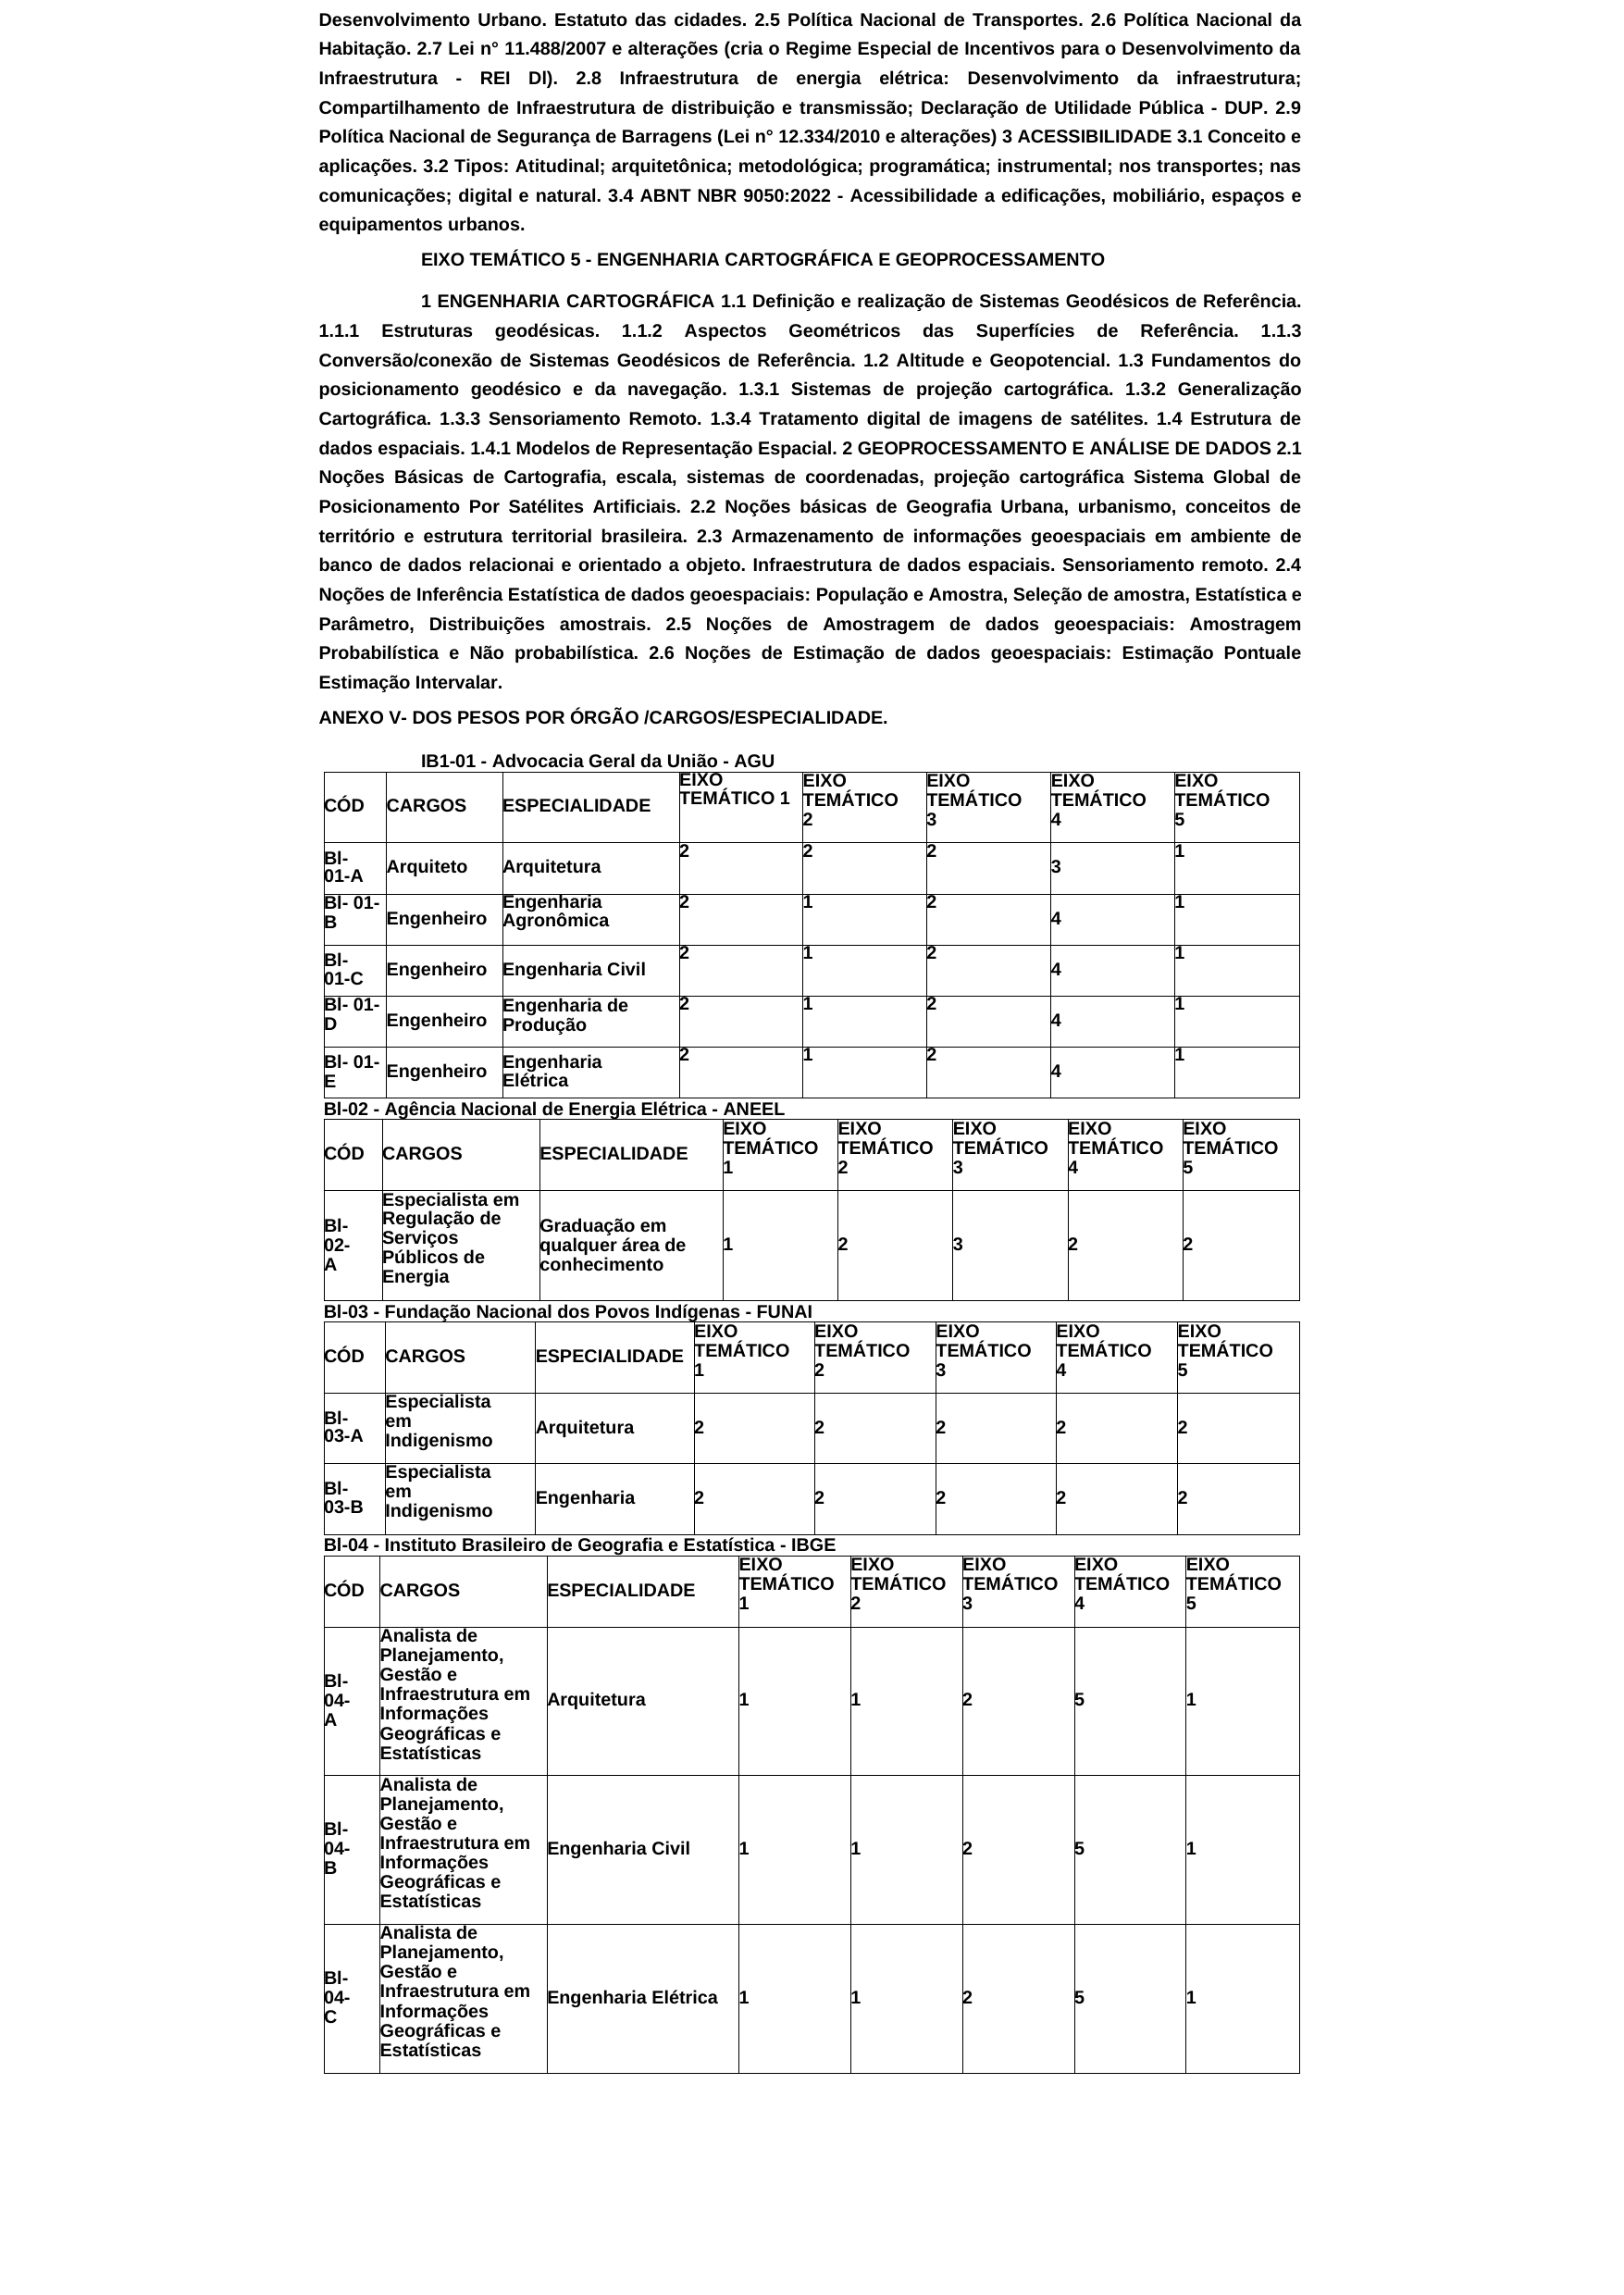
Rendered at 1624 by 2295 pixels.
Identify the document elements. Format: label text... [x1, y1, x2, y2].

table_cell 5 [1075, 2007, 1185, 2073]
table_cell 1 [1186, 2007, 1299, 2073]
table_cell Engenharia Elétrica [503, 1090, 679, 1098]
text Desenvolvimento Urbano. Estatuto das cidades. 2.5 Política Nacional de Transportes. 2.6 Política Nacional da Habitação. 2.7 Lei n° 11.488/2007 e alterações (cria o Regime Especial de Incentivos para o Desenvolvimento da Infraestrutura - REI Dl). 2.8 Infraestrutura de energia elétrica: Desenvolvimento da infraestrutura; Compartilhamento de Infraestrutura de distribuição e transmissão; Declaração de Utilidade Pública - DUP. 2.9 Política Nacional de Segurança de Barragens (Lei n° 12.334/2010 e alterações) 3 ACESSIBILIDADE 3.1 Conceito e aplicações. 3.2 Tipos: Atitudinal; arquitetônica; metodológica; programática; instrumental; nos transportes; nas comunicações; digital e natural. 3.4 ABNT NBR 9050:2022 - Acessibilidade a edificações, mobiliário, espaços e equipamentos urbanos. [318, 3, 1303, 237]
text 1 ENGENHARIA CARTOGRÁFICA 1.1 Definição e realização de Sistemas Geodésicos de Referência. 1.1.1 Estruturas geodésicas. 1.1.2 Aspectos Geométricos das Superfícies de Referência. 1.1.3 Conversão/conexão de Sistemas Geodésicos de Referência. 1.2 Altitude e Geopotencial. 1.3 Fundamentos do posicionamento geodésico e da navegação. 1.3.1 Sistemas de projeção cartográfica. 1.3.2 Generalização Cartográfica. 1.3.3 Sensoriamento Remoto. 1.3.4 Tratamento digital de imagens de satélites. 1.4 Estrutura de dados espaciais. 1.4.1 Modelos de Representação Espacial. 2 GEOPROCESSAMENTO E ANÁLISE DE DADOS 2.1 Noções Básicas de Cartografia, escala, sistemas de coordenadas, projeção cartográfica Sistema Global de Posicionamento Por Satélites Artificiais. 2.2 Noções básicas de Geografia Urbana, urbanismo, conceitos de território e estrutura territorial brasileira. 2.3 Armazenamento de informações geoespaciais em ambiente de banco de dados relacionai e orientado a objeto. Infraestrutura de dados espaciais. Sensoriamento remoto. 2.4 Noções de Inferência Estatística de dados geoespaciais: População e Amostra, Seleção de amostra, Estatística e Parâmetro, Distribuições amostrais. 2.5 Noções de Amostragem de dados geoespaciais: Amostragem Probabilística e Não probabilística. 2.6 Noções de Estimação de dados geoespaciais: Estimação Pontuale Estimação Intervalar. [318, 284, 1303, 695]
table_cell Graduação em qualquer área de conhecimento [540, 1274, 723, 1300]
table_cell 2 [680, 912, 802, 945]
table_cell Bl- 01-A [325, 887, 386, 894]
table_cell 1 [1186, 1925, 1299, 1989]
table_cell Analista de Planejamento, Gestão e Infraestrutura em Informações Geográficas e Estatísticas [380, 2060, 547, 2073]
table_cell 1 [739, 2007, 850, 2073]
table_cell Engenheiro [387, 979, 502, 996]
table_cell 1 [1186, 1776, 1299, 1841]
table_cell Arquitetura [503, 843, 679, 859]
table_header EIXO TEMÁTICO 4 [1057, 1380, 1177, 1393]
table_cell Analista de Planejamento, Gestão e Infraestrutura em Informações Geográficas e Estatísticas [380, 1912, 547, 1924]
table_cell 2 [1178, 1437, 1299, 1463]
table_header EIXO TEMÁTICO 5 [1184, 1178, 1299, 1190]
table_cell 2 [838, 1191, 952, 1236]
table_cell Arquitetura [536, 1437, 694, 1463]
table_cell 2 [963, 1710, 1074, 1775]
text Bl-03 - Fundação Nacional dos Povos Indígenas - FUNAI [323, 1303, 1300, 1321]
table_header ESPECIALIDADE [536, 1366, 694, 1393]
table_cell Bl- 01-C [325, 988, 386, 996]
table_cell 1 [1175, 861, 1299, 894]
table_cell Engenheiro [387, 997, 502, 1011]
table_cell 2 [936, 1394, 1056, 1419]
table_cell 1 [851, 1628, 962, 1692]
table_header EIXO TEMÁTICO 5 [1178, 1380, 1299, 1393]
table_cell 2 [695, 1464, 814, 1490]
table_cell 1 [803, 912, 926, 945]
table_header EIXO TEMÁTICO 1 [724, 1178, 837, 1190]
table_cell Arquitetura [548, 1710, 738, 1775]
table_header EIXO TEMÁTICO 4 [1075, 1614, 1185, 1627]
table_cell 4 [1051, 928, 1174, 945]
table_header ESPECIALIDADE [503, 773, 679, 798]
table_cell 1 [1175, 1065, 1299, 1098]
table_cell Graduação em qualquer área de conhecimento [540, 1191, 723, 1216]
table_cell 5 [1075, 1858, 1185, 1924]
table_cell 2 [695, 1437, 814, 1463]
table_cell Analista de Planejamento, Gestão e Infraestrutura em Informações Geográficas e Estatísticas [380, 1763, 547, 1775]
table_cell 2 [927, 963, 1050, 996]
table_cell 2 [1178, 1394, 1299, 1419]
table_cell Engenharia Elétrica [548, 1925, 738, 1989]
table_cell 2 [936, 1464, 1056, 1490]
table_header EIXO TEMÁTICO 1 [739, 1614, 850, 1627]
table_cell Engenharia Civil [503, 946, 679, 961]
table_cell 1 [739, 1858, 850, 1924]
table_cell 1 [1175, 912, 1299, 945]
table_cell Engenharia Elétrica [548, 2007, 738, 2073]
table_cell 1 [739, 1776, 850, 1841]
table_header EIXO TEMÁTICO 3 [936, 1380, 1056, 1393]
table_header CÓD [325, 773, 386, 798]
table_header EIXO TEMÁTICO 1 [680, 808, 802, 842]
table_cell 3 [953, 1255, 1068, 1300]
table_cell 1 [851, 2007, 962, 2073]
table_cell 2 [680, 963, 802, 996]
table_header CÓD [325, 816, 386, 842]
table_cell 2 [936, 1437, 1056, 1463]
table_header EIXO TEMÁTICO 2 [815, 1380, 936, 1393]
table_cell 2 [1069, 1255, 1183, 1300]
table_cell 2 [963, 2007, 1074, 2073]
table_cell 2 [963, 1776, 1074, 1841]
table_cell 3 [953, 1191, 1068, 1236]
table_cell 1 [803, 1065, 926, 1098]
table_header ESPECIALIDADE [536, 1322, 694, 1348]
table_cell Arquitetura [536, 1394, 694, 1419]
table_cell 4 [1051, 979, 1174, 996]
table_cell Bl- 03-B [325, 1464, 385, 1481]
table_cell Engenheiro [387, 895, 502, 910]
table_cell Engenharia Agronômica [503, 930, 679, 945]
table_cell Especialista em Indigenismo [386, 1450, 535, 1463]
table_cell 1 [851, 1925, 962, 1989]
table_header ESPECIALIDADE [540, 1120, 723, 1146]
table_header CÓD [325, 1366, 385, 1393]
table_header EIXO TEMÁTICO 3 [963, 1614, 1074, 1627]
table_cell Bl- 03-B [325, 1517, 385, 1534]
table_cell 2 [963, 1925, 1074, 1989]
text EIXO TEMÁTICO 5 - ENGENHARIA CARTOGRÁFICA E GEOPROCESSAMENTO [318, 252, 1303, 270]
table_cell 2 [815, 1437, 936, 1463]
table_header CÓD [325, 1322, 385, 1348]
table_cell Bl- 04- B [325, 1776, 379, 1820]
table_cell 1 [1186, 1628, 1299, 1692]
table_cell 1 [851, 1858, 962, 1924]
table_cell 5 [1075, 1925, 1185, 1989]
table_header CÓD [325, 1600, 379, 1627]
table_cell 1 [1186, 1858, 1299, 1924]
table_cell Bl- 04- C [325, 1925, 379, 1969]
table_cell Arquitetura [548, 1628, 738, 1692]
table_header EIXO TEMÁTICO 2 [851, 1614, 962, 1627]
table_cell 2 [695, 1394, 814, 1419]
table_cell 1 [1186, 1710, 1299, 1775]
table_cell 2 [680, 861, 802, 894]
table_header ESPECIALIDADE [540, 1164, 723, 1190]
table_header EIXO TEMÁTICO 4 [1069, 1178, 1183, 1190]
table_cell 2 [838, 1255, 952, 1300]
table_cell 1 [724, 1255, 837, 1300]
table_cell Engenheiro [387, 1082, 502, 1098]
table_header CÓD [325, 1164, 382, 1190]
table_header EIXO TEMÁTICO 5 [1186, 1614, 1299, 1627]
table_header ESPECIALIDADE [503, 816, 679, 842]
table_header CARGOS [380, 1557, 547, 1582]
table_cell 2 [1057, 1464, 1177, 1490]
table_cell Bl- 03-A [325, 1446, 385, 1463]
table_cell Bl- 04- B [325, 1879, 379, 1924]
table_cell 2 [1184, 1255, 1299, 1300]
table_cell 2 [1057, 1394, 1177, 1419]
table_cell 2 [1069, 1191, 1183, 1236]
table_header CARGOS [380, 1600, 547, 1627]
table_cell Bl- 01-A [325, 843, 386, 850]
table_header EIXO TEMÁTICO 2 [838, 1178, 952, 1190]
table_cell Arquiteto [387, 877, 502, 894]
table_cell 5 [1075, 1628, 1185, 1692]
table_cell Engenharia de Produção [503, 1036, 679, 1047]
table_cell 2 [815, 1394, 936, 1419]
table_header EIXO TEMÁTICO 1 [695, 1380, 814, 1393]
table_cell 2 [936, 1507, 1056, 1534]
table_cell 1 [803, 1014, 926, 1047]
table_cell 1 [851, 1710, 962, 1775]
table_cell 2 [1057, 1507, 1177, 1534]
table_cell Engenharia Elétrica [503, 1048, 679, 1054]
table_cell 2 [927, 861, 1050, 894]
table_cell 5 [1075, 1776, 1185, 1841]
text ANEXO V- DOS PESOS POR ÓRGÃO /CARGOS/ESPECIALIDADE. [318, 709, 1303, 727]
table_cell 4 [1051, 1030, 1174, 1047]
table_header EIXO TEMÁTICO 3 [927, 830, 1050, 842]
table_cell 1 [1175, 963, 1299, 996]
table_cell Bl- 04- A [325, 1628, 379, 1671]
table_cell 1 [724, 1191, 837, 1236]
table_cell 2 [815, 1464, 936, 1490]
table_cell 2 [680, 1014, 802, 1047]
table_header EIXO TEMÁTICO 4 [1051, 830, 1174, 842]
table_cell 2 [803, 861, 926, 894]
table_cell 2 [963, 1628, 1074, 1692]
table_cell 1 [851, 1776, 962, 1841]
table_cell 4 [1051, 1082, 1174, 1098]
table_cell Engenharia [536, 1464, 694, 1490]
table_header CARGOS [387, 816, 502, 842]
table_header CÓD [325, 1557, 379, 1582]
table_cell Arquitetura [503, 877, 679, 894]
table_cell Engenheiro [387, 928, 502, 945]
table_cell 3 [1051, 877, 1174, 894]
table_cell 1 [739, 1925, 850, 1989]
table_cell Bl- 04- C [325, 2028, 379, 2073]
table_cell 4 [1051, 997, 1174, 1011]
table_cell 1 [739, 1710, 850, 1775]
table_cell 1 [739, 1628, 850, 1692]
table_cell Arquiteto [387, 843, 502, 859]
table_cell Engenharia Civil [548, 1858, 738, 1924]
table_cell 2 [1057, 1437, 1177, 1463]
table_header EIXO TEMÁTICO 3 [953, 1178, 1068, 1190]
table_cell Bl- 01-D [325, 1035, 386, 1047]
table_cell 1 [803, 963, 926, 996]
table_header CARGOS [386, 1366, 535, 1393]
table_cell 4 [1051, 1048, 1174, 1063]
table_cell Engenheiro [387, 1048, 502, 1063]
table_header ESPECIALIDADE [548, 1600, 738, 1627]
table_cell 2 [963, 1858, 1074, 1924]
text Bl-02 - Agência Nacional de Energia Elétrica - ANEEL [323, 1100, 1300, 1119]
table_cell 2 [680, 1065, 802, 1098]
table_header CARGOS [386, 1322, 535, 1348]
table_header CARGOS [383, 1120, 539, 1146]
table_cell 4 [1051, 895, 1174, 910]
table_cell 2 [927, 1065, 1050, 1098]
table_header EIXO TEMÁTICO 5 [1175, 830, 1299, 842]
table_cell Bl- 01- B [325, 933, 386, 945]
table_cell Bl- 01-C [325, 946, 386, 951]
table_cell 2 [695, 1507, 814, 1534]
table_header ESPECIALIDADE [548, 1557, 738, 1582]
table_header CARGOS [387, 773, 502, 798]
table_cell Especialista em Indigenismo [386, 1520, 535, 1534]
table_cell Bl- 02- A [325, 1191, 382, 1216]
table_cell 2 [1184, 1191, 1299, 1236]
table_cell Engenharia [536, 1507, 694, 1534]
text Bl-04 - Instituto Brasileiro de Geografia e Estatística - IBGE [323, 1537, 1300, 1556]
table_header CARGOS [383, 1164, 539, 1190]
table_cell 3 [1051, 843, 1174, 859]
table_cell 5 [1075, 1710, 1185, 1775]
table_header EIXO TEMÁTICO 2 [803, 830, 926, 842]
table_cell 1 [1175, 1014, 1299, 1047]
table_cell Engenheiro [387, 1030, 502, 1047]
table_cell 2 [1178, 1507, 1299, 1534]
table_cell 4 [1051, 946, 1174, 961]
table_cell Engenharia Civil [503, 979, 679, 996]
table_cell Bl- 03-A [325, 1394, 385, 1409]
table_cell Bl- 02- A [325, 1274, 382, 1300]
table_cell Bl- 01-E [325, 1092, 386, 1098]
table_cell Especialista em Regulação de Serviços Públicos de Energia [383, 1286, 539, 1300]
table_cell Engenharia Civil [548, 1776, 738, 1841]
table_cell 2 [927, 912, 1050, 945]
table_cell Bl- 04- A [325, 1730, 379, 1775]
table_header CÓD [325, 1120, 382, 1146]
text IB1-01 - Advocacia Geral da União - AGU [318, 753, 1303, 771]
table_cell 2 [1178, 1464, 1299, 1490]
table_cell 2 [927, 1014, 1050, 1047]
table_cell Engenheiro [387, 946, 502, 961]
table_cell Bl- 01-E [325, 1048, 386, 1053]
table_cell 2 [815, 1507, 936, 1534]
